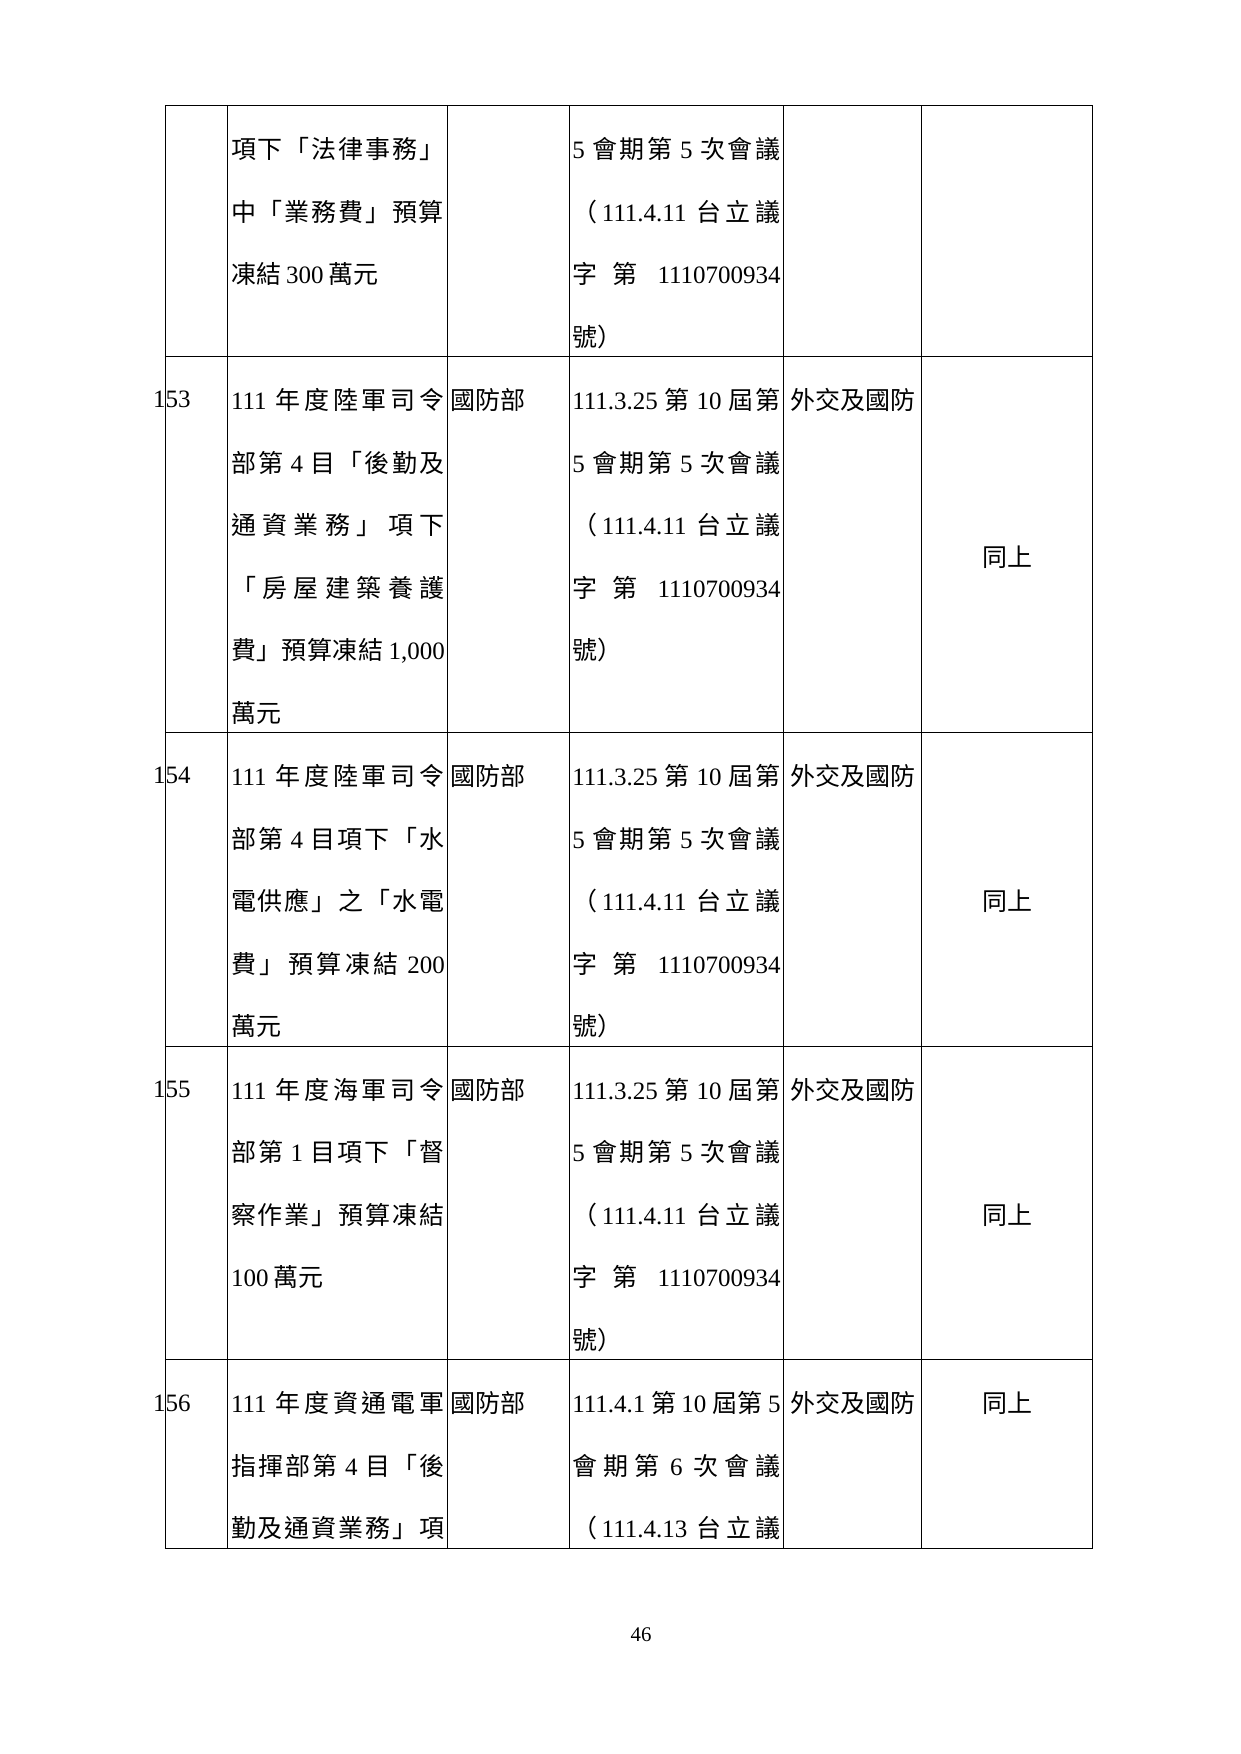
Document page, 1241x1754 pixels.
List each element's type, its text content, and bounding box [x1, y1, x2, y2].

table_cell 111.3.25第10屆第5會期第5次會議（111.4.11台立議字第1110700934號） [570, 1047, 783, 1359]
table_cell [166, 1047, 227, 1359]
table_cell 項下「法律事務」中「業務費」預算凍結300萬元 [228, 106, 447, 356]
table_cell [784, 106, 921, 356]
table_cell 國防部 [448, 1360, 569, 1548]
table_cell 5會期第5次會議（111.4.11台立議字第1110700934號） [570, 106, 783, 356]
table_cell 111年度陸軍司令部第4目項下「水電供應」之「水電費」預算凍結200萬元 [228, 733, 447, 1046]
table_cell 外交及國防 [784, 1047, 921, 1359]
table_cell 國防部 [448, 733, 569, 1046]
table_cell 111.3.25第10屆第5會期第5次會議（111.4.11台立議字第1110700934號） [570, 357, 783, 732]
table_cell 111年度海軍司令部第1目項下「督察作業」預算凍結100萬元 [228, 1047, 447, 1359]
table_cell 同上 [922, 733, 1092, 1046]
table_cell 111.4.1第10屆第5會期第6次會議（111.4.13台立議 [570, 1360, 783, 1548]
table_cell 外交及國防 [784, 357, 921, 732]
table_cell 外交及國防 [784, 733, 921, 1046]
table_cell 外交及國防 [784, 1360, 921, 1548]
table_cell [166, 106, 227, 356]
table_cell [448, 106, 569, 356]
table_cell 111.3.25第10屆第5會期第5次會議（111.4.11台立議字第1110700934號） [570, 733, 783, 1046]
table_cell 國防部 [448, 1047, 569, 1359]
table_cell 111年度陸軍司令部第4目「後勤及通資業務」項下「房屋建築養護費」預算凍結1,000萬元 [228, 357, 447, 732]
table_cell 同上 [922, 357, 1092, 732]
table_cell 同上 [922, 1360, 1092, 1548]
table_cell [166, 357, 227, 732]
table_cell 111年度資通電軍指揮部第4目「後勤及通資業務」項 [228, 1360, 447, 1548]
table_cell [166, 1360, 227, 1548]
table_cell 國防部 [448, 357, 569, 732]
table_cell 同上 [922, 1047, 1092, 1359]
table_cell [922, 106, 1092, 356]
table_cell [166, 733, 227, 1046]
